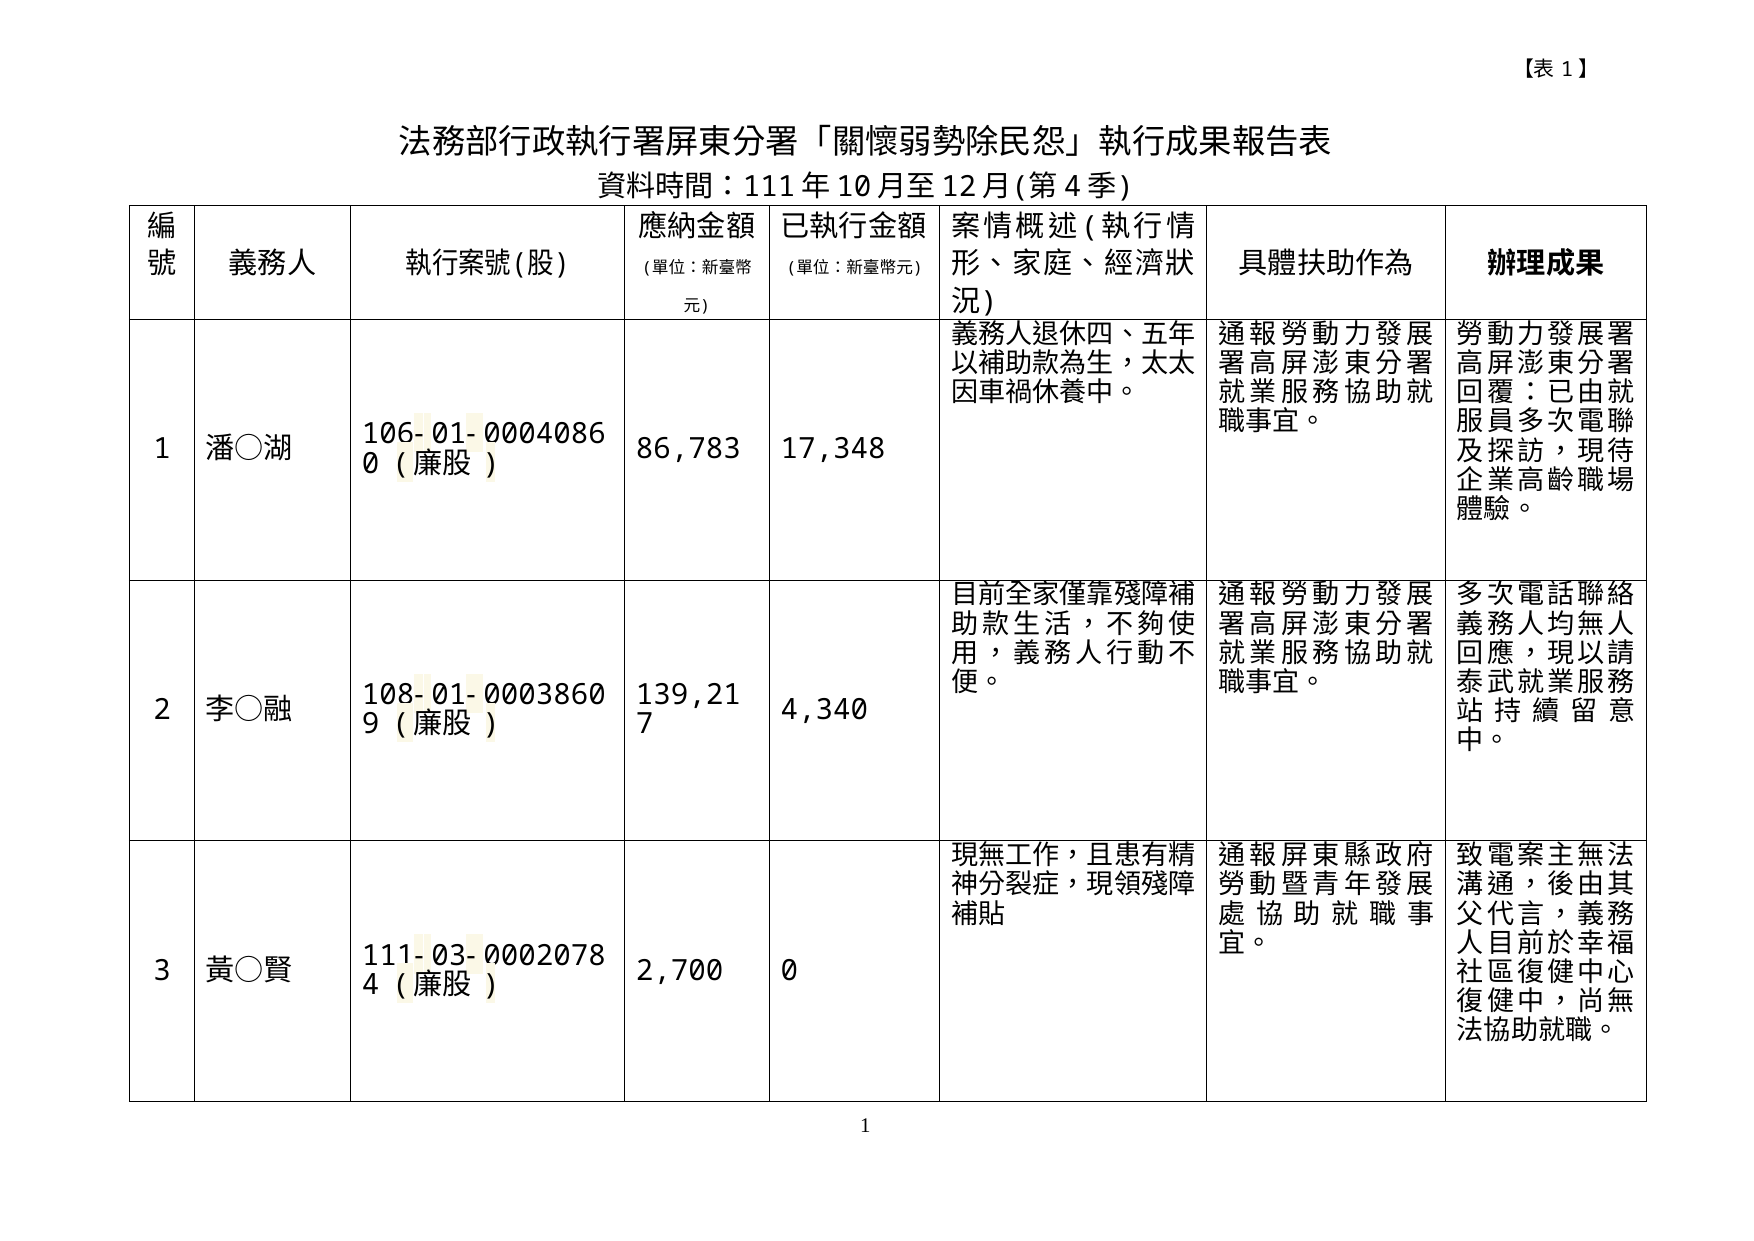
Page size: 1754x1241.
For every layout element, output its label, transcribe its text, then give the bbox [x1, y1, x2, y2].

table_cell 17,348 [770, 320, 939, 579]
table_cell 黃○賢 [195, 841, 350, 1101]
table_cell 106- 01- 00040860 ( 廉股 ) [351, 320, 624, 579]
table_cell 致電案主無法溝通，後由其父代言，義務人目前於幸福社區復健中心復健中，尚無法協助就職。 [1446, 841, 1646, 1101]
table_cell 義務人退休四、五年以補助款為生，太太因車禍休養中。 [940, 320, 1206, 579]
table_cell 1 [130, 320, 194, 579]
table_header 具體扶助作為 [1207, 206, 1445, 319]
table_header 編號 [130, 206, 194, 319]
table_cell 0 [770, 841, 939, 1101]
table_cell 通報屏東縣政府勞動暨青年發展處協助就職事宜。 [1207, 841, 1445, 1101]
table_cell 108- 01- 00038609 ( 廉股 ) [351, 581, 624, 840]
table_cell 139,217 [625, 581, 769, 840]
table_cell 111- 03- 00020784 ( 廉股 ) [351, 841, 624, 1101]
table_header 義務人 [195, 206, 350, 319]
table_cell 目前全家僅靠殘障補助款生活，不夠使用，義務人行動不便。 [940, 581, 1206, 840]
table_header 辦理成果 [1446, 206, 1646, 319]
table_header 案情概述(執行情形、家庭、經濟狀況) [940, 206, 1206, 319]
table_cell 4,340 [770, 581, 939, 840]
table_cell 潘○湖 [195, 320, 350, 579]
table_header 已執行金額 (單位：新臺幣元) [770, 206, 939, 319]
table_cell 3 [130, 841, 194, 1101]
table_cell 2 [130, 581, 194, 840]
table_cell 現無工作，且患有精神分裂症，現領殘障補貼 [940, 841, 1206, 1101]
table_cell 多次電話聯絡義務人均無人回應，現以請泰武就業服務站持續留意中。 [1446, 581, 1646, 840]
table_cell 通報勞動力發展署高屏澎東分署就業服務協助就職事宜。 [1207, 581, 1445, 840]
table_cell 勞動力發展署高屏澎東分署回覆：已由就服員多次電聯及探訪，現待企業高齡職場體驗。 [1446, 320, 1646, 579]
table_cell 2,700 [625, 841, 769, 1101]
table_header 執行案號(股) [351, 206, 624, 319]
table_header 應納金額 (單位：新臺幣元) [625, 206, 769, 319]
table_cell 李○融 [195, 581, 350, 840]
table_cell 86,783 [625, 320, 769, 579]
text 法務部行政執行署屏東分署「關懷弱勢除民怨」執行成果報告表 資料時間：111年10月至12月(第4季) [118, 75, 1612, 205]
table_cell 通報勞動力發展署高屏澎東分署就業服務協助就職事宜。 [1207, 320, 1445, 579]
